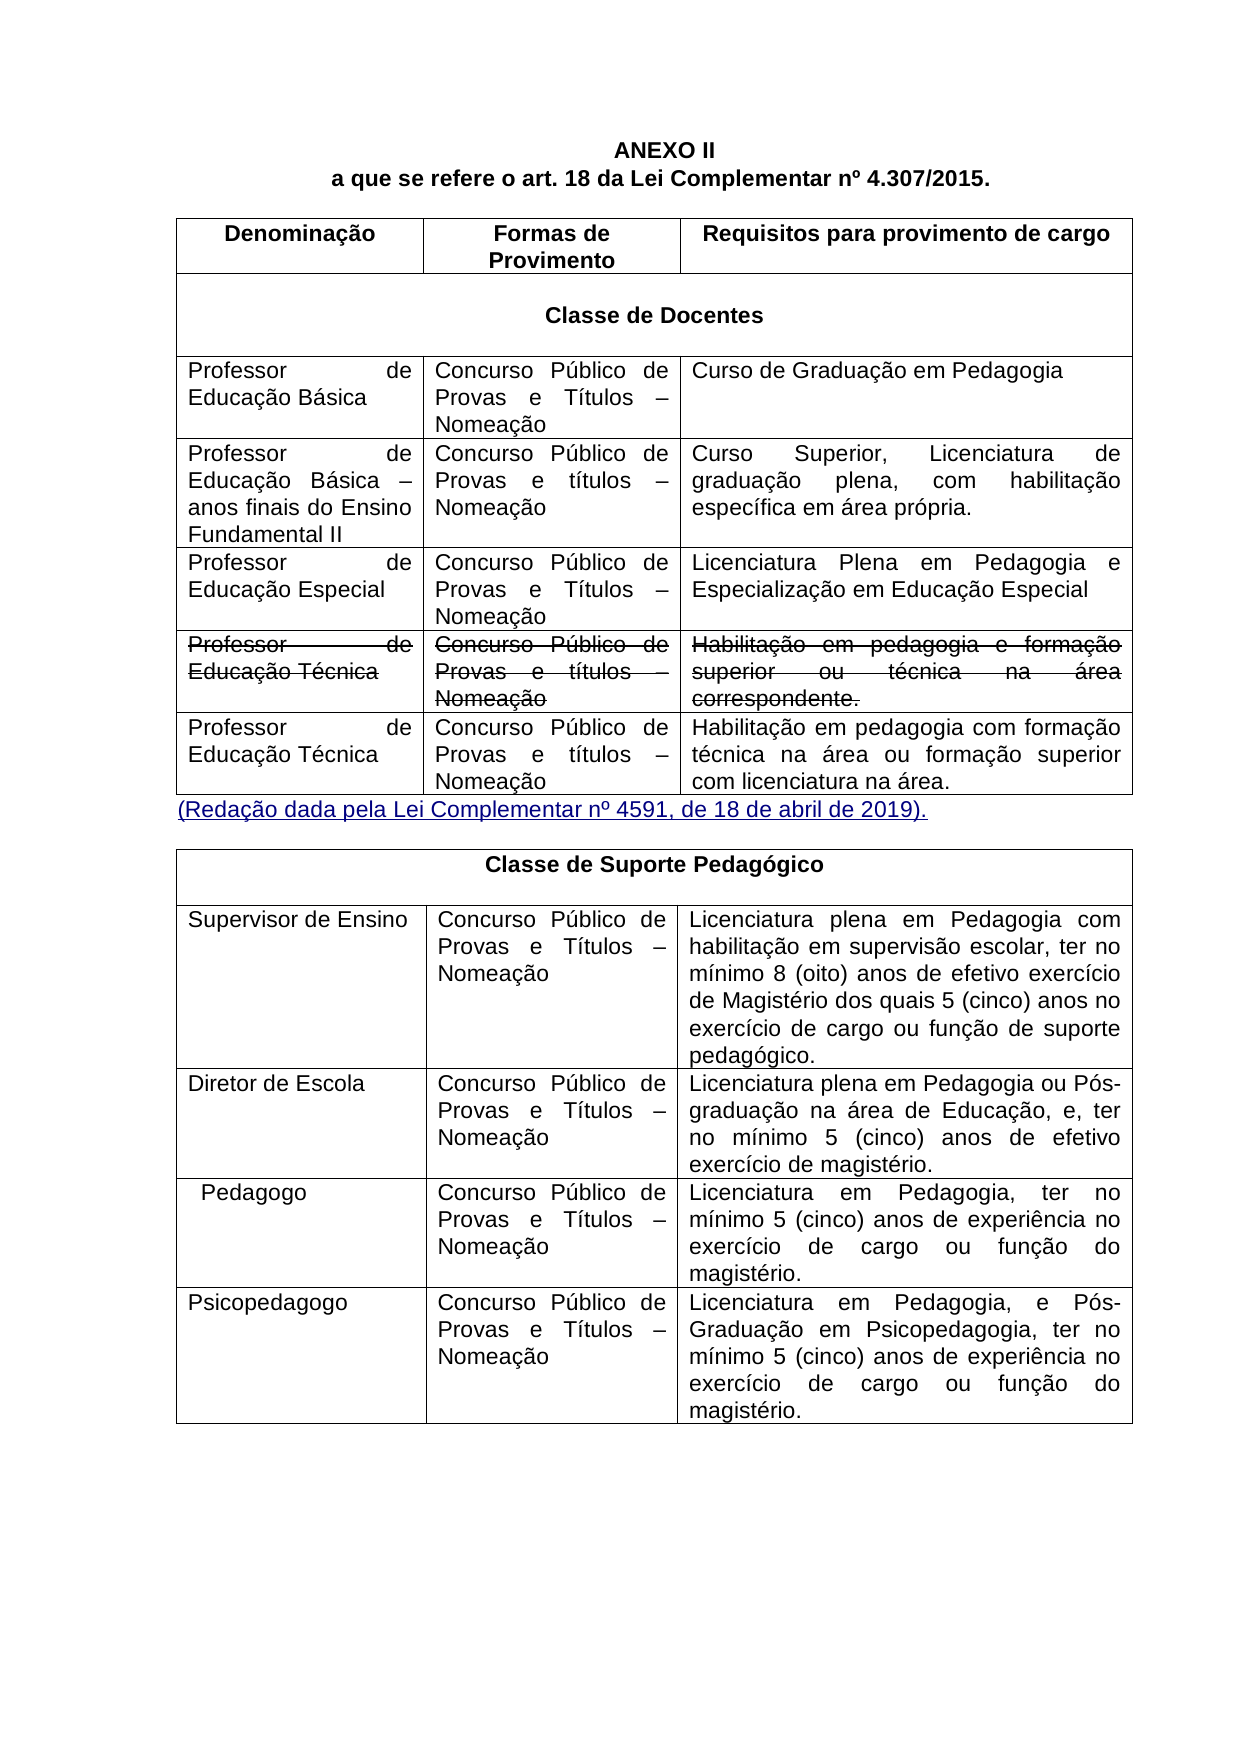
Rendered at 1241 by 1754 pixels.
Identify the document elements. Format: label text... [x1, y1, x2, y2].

table_header Requisitos para provimento de cargo [681, 219, 1132, 273]
table_header Denominação [177, 219, 423, 273]
table_cell Licenciatura plena em Pedagogia ou Pós-graduação na área de Educação, e, ter no mínimo 5 (cinco) anos de efetivo exercício de magistério. [678, 1069, 1132, 1177]
text ANEXO II [177, 137, 1152, 164]
table_cell Concurso Público de Provas e Títulos – Nomeação [427, 1069, 677, 1177]
table_cell Supervisor de Ensino [177, 906, 426, 1068]
table_cell Licenciatura em Pedagogia, ter no mínimo 5 (cinco) anos de experiência no exercício de cargo ou função do magistério. [678, 1179, 1132, 1287]
table_cell Classe de Docentes [177, 274, 1132, 356]
table_cell Curso de Graduação em Pedagogia [681, 357, 1132, 438]
table_cell Concurso Público de Provas e títulos – Nomeação [424, 713, 680, 794]
table_cell Concurso Público de Provas e Títulos – Nomeação [424, 548, 680, 629]
table_cell Concurso Público de Provas e títulos – Nomeação [424, 631, 680, 712]
table_cell Licenciatura em Pedagogia, e Pós-Graduação em Psicopedagogia, ter no mínimo 5 (cinco) anos de experiência no exercício de cargo ou função do magistério. [678, 1288, 1132, 1423]
text (Redação dada pela Lei Complementar nº 4591, de 18 de abril de 2019). [177, 795, 1152, 822]
table_cell Pedagogo [177, 1179, 426, 1287]
table_cell Professor de Educação Especial [177, 548, 423, 629]
table_header Classe de Suporte Pedagógico [177, 850, 1132, 904]
text a que se refere o art. 18 da Lei Complementar nº 4.307/2015. [177, 164, 1152, 191]
table_cell Diretor de Escola [177, 1069, 426, 1177]
table_cell Concurso Público de Provas e Títulos – Nomeação [424, 357, 680, 438]
table_cell Concurso Público de Provas e Títulos – Nomeação [427, 1288, 677, 1423]
table_cell Professor de Educação Técnica [177, 713, 423, 794]
table_cell Professor de Educação Básica [177, 357, 423, 438]
table_cell Concurso Público de Provas e Títulos – Nomeação [427, 1179, 677, 1287]
table_cell Curso Superior, Licenciatura de graduação plena, com habilitação específica em área própria. [681, 439, 1132, 547]
table_cell Professor de Educação Básica – anos finais do Ensino Fundamental II [177, 439, 423, 547]
table_cell Psicopedagogo [177, 1288, 426, 1423]
table_header Formas de Provimento [424, 219, 680, 273]
table_cell Habilitação em pedagogia com formação técnica na área ou formação superior com licenciatura na área. [681, 713, 1132, 794]
table_cell Licenciatura Plena em Pedagogia e Especialização em Educação Especial [681, 548, 1132, 629]
table_cell Professor de Educação Técnica [177, 631, 423, 712]
table_cell Concurso Público de Provas e títulos – Nomeação [424, 439, 680, 547]
table_cell Concurso Público de Provas e Títulos – Nomeação [427, 906, 677, 1068]
table_cell Habilitação em pedagogia e formação superior ou técnica na área correspondente. [681, 631, 1132, 712]
table_cell Licenciatura plena em Pedagogia com habilitação em supervisão escolar, ter no mínimo 8 (oito) anos de efetivo exercício de Magistério dos quais 5 (cinco) anos no exercício de cargo ou função de suporte pedagógico. [678, 906, 1132, 1068]
